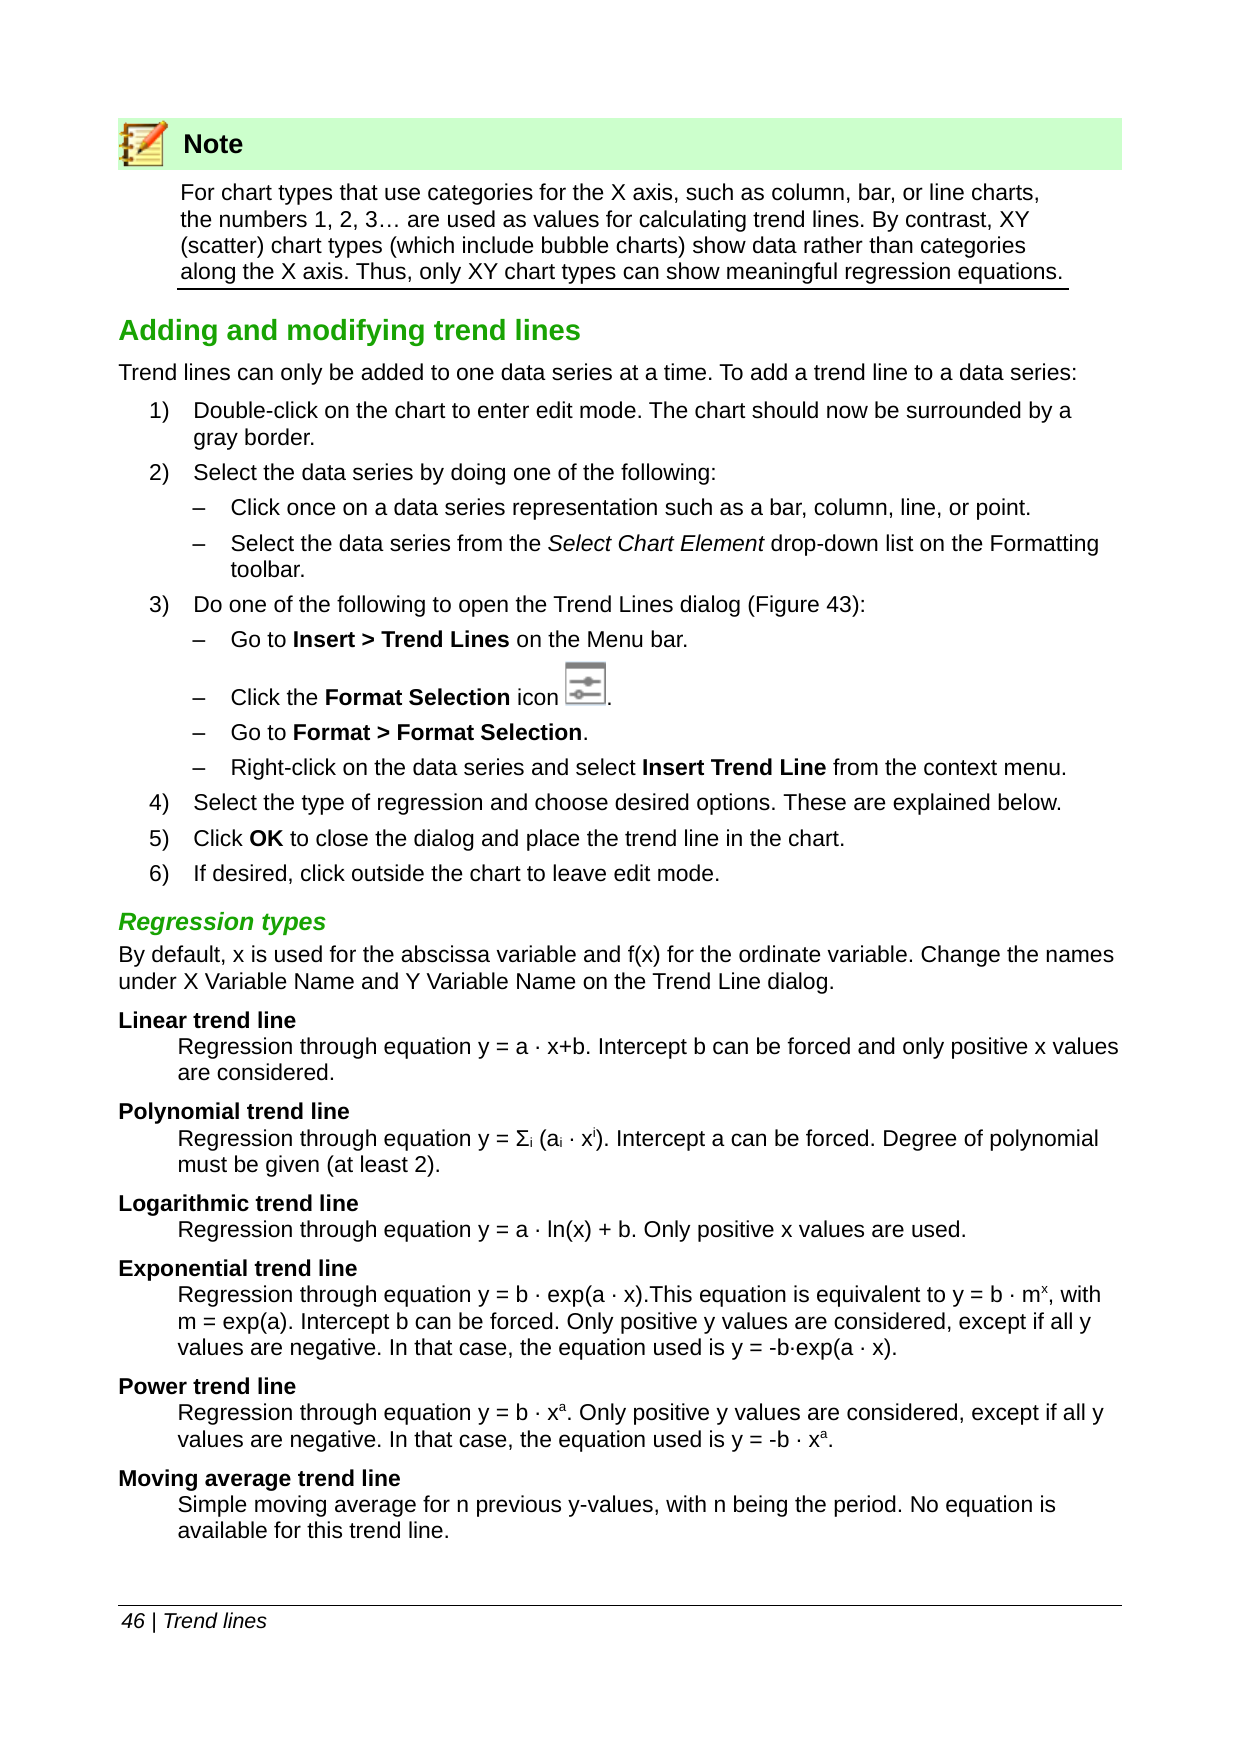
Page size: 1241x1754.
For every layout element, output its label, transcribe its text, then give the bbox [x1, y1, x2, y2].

list If desired, click outside the chart to leave edit mode. [169, 860, 1122, 886]
text For chart types that use categories for the X axis, such as column, bar, or line charts, the numbers 1, 2, 3… are used as values for calculating trend lines. By contrast, XY (scatter) chart types (which include bubble charts) show data rather than categories along the X axis. Thus, only XY chart types can show meaningful regression equations. [177, 176, 1069, 288]
text Regression through equation y = a ∙ ln(x) + b. Only positive x values are used. [177, 1216, 1122, 1242]
text Exponential trend line [118, 1255, 1122, 1281]
list Go to Insert > Trend Lines on the Menu bar. [192, 626, 1122, 653]
text Regression through equation y = Σi (ai ∙ xi). Intercept a can be forced. Degree of polynomial must be given (at least 2). [177, 1124, 1122, 1177]
text Linear trend line [118, 1007, 1122, 1033]
list Select the data series by doing one of the following: [169, 459, 1122, 485]
subtitle Adding and modifying trend lines [118, 313, 1122, 347]
text Regression through equation y = b ∙ xa. Only positive y values are considered, except if all y values are negative. In that case, the equation used is y = -b ∙ xa. [177, 1399, 1122, 1452]
text Regression through equation y = b ∙ exp(a ∙ x).This equation is equivalent to y = b ∙ mx, with m = exp(a). Intercept b can be forced. Only positive y values are considered, except if all y values are negative. In that case, the equation used is y = -b∙exp(a ∙ x). [177, 1281, 1122, 1360]
text Polynomial trend line [118, 1098, 1122, 1124]
text Regression through equation y = a ∙ x+b. Intercept b can be forced and only positive x values are considered. [177, 1033, 1122, 1086]
picture [565, 661, 606, 706]
list Go to Format > Format Selection. [192, 719, 1122, 745]
text Logarithmic trend line [118, 1190, 1122, 1216]
subtitle Note [118, 118, 1122, 170]
picture [119, 119, 170, 170]
list Right-click on the data series and select Insert Trend Line from the context menu. [192, 754, 1122, 781]
list Click once on a data series representation such as a bar, column, line, or point. [192, 494, 1122, 521]
list Click OK to close the dialog and place the trend line in the chart. [169, 824, 1122, 851]
subtitle Regression types [118, 907, 1122, 936]
list Select the data series from the Select Chart Element drop-down list on the Formatting toolbar. [192, 529, 1122, 582]
text Trend lines can only be added to one data series at a time. To add a trend line to a data series: [118, 359, 1122, 385]
text Simple moving average for n previous y-values, with n being the period. No equation is available for this trend line. [177, 1491, 1122, 1543]
list Do one of the following to open the Trend Lines dialog (Figure 43): [169, 591, 1122, 617]
list Double-click on the chart to enter edit mode. The chart should now be surrounded by a gray border. [169, 397, 1122, 450]
text By default, x is used for the abscissa variable and f(x) for the ordinate variable. Change the names under X Variable Name and Y Variable Name on the Trend Line dialog. [118, 941, 1122, 994]
list Click the Format Selection icon . [192, 661, 1122, 710]
text Moving average trend line [118, 1464, 1122, 1491]
list Select the type of regression and choose desired options. These are explained below. [169, 789, 1122, 816]
text Power trend line [118, 1373, 1122, 1399]
